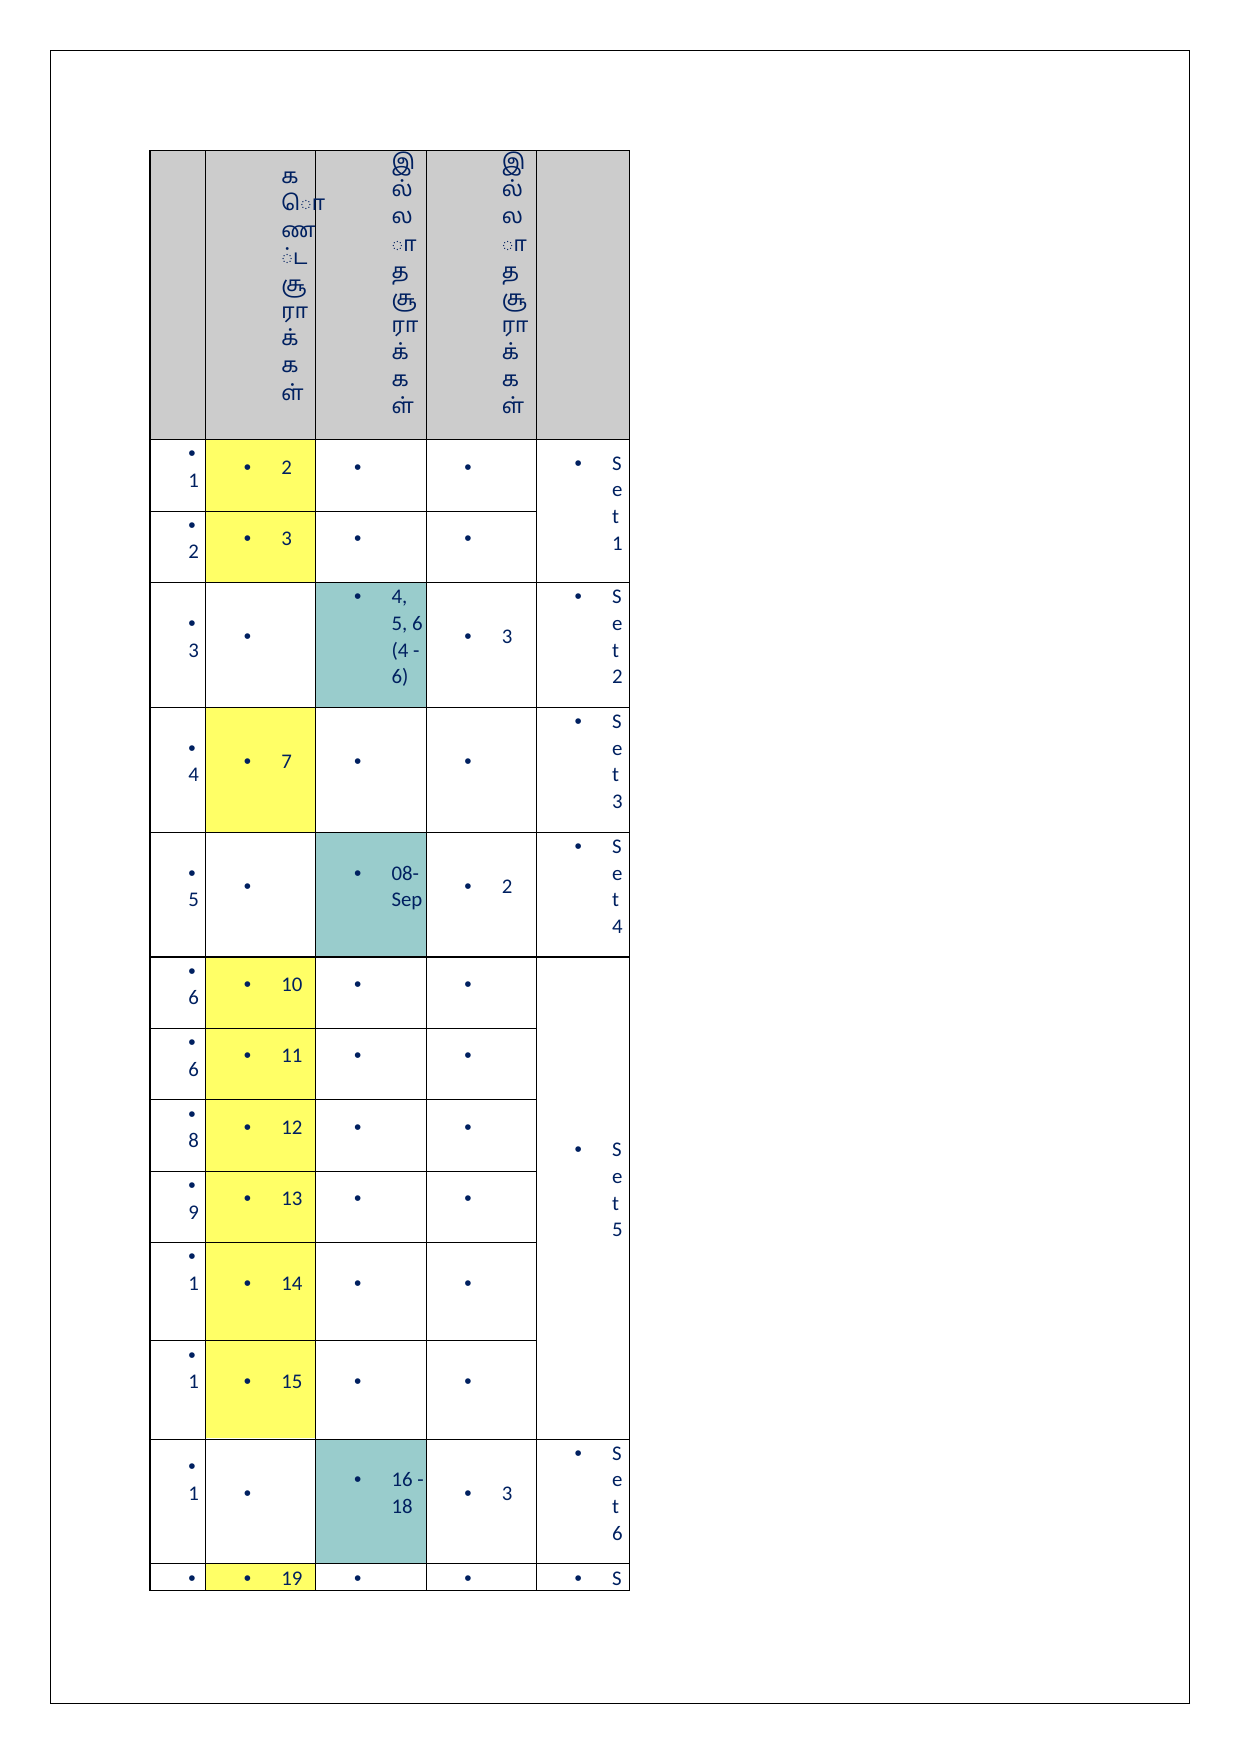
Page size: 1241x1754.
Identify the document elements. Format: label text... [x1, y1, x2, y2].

table_cell [206, 1440, 315, 1563]
table_cell 1 [151, 440, 205, 511]
table_cell 2 [206, 440, 315, 511]
table_cell [316, 1341, 426, 1438]
table_cell [316, 1564, 426, 1590]
table_cell [427, 1341, 536, 1438]
table_cell [427, 958, 536, 1028]
table_header துவக்க எழுத்துக்கள் கொண்ட சூராக்கள் [206, 151, 315, 439]
table_cell [427, 708, 536, 832]
table_cell [316, 1243, 426, 1340]
table_cell 14 [206, 1243, 315, 1340]
table_cell 3 [427, 583, 536, 707]
table_cell [316, 1100, 426, 1171]
table_cell 9 [151, 1172, 205, 1242]
table_cell 11 [151, 1341, 205, 1438]
table_cell 3 [206, 512, 315, 582]
table_cell 6 [151, 958, 205, 1028]
table_cell 16 - 18 [316, 1440, 426, 1563]
table_cell [316, 512, 426, 582]
table_cell Set 5 [537, 958, 629, 1438]
table_cell 2 [427, 833, 536, 956]
table_cell Set 7 [537, 1564, 629, 1590]
table_cell 13 [206, 1172, 315, 1242]
table_cell 19 [206, 1564, 315, 1590]
table_cell Set 2 [537, 583, 629, 707]
table_cell 2 [151, 512, 205, 582]
table_cell [316, 708, 426, 832]
table_cell 4, 5, 6 (4 - 6) [316, 583, 426, 707]
table_cell [427, 1029, 536, 1099]
table_cell 6 [151, 1029, 205, 1099]
table_cell [427, 1564, 536, 1590]
table_cell Set 6 [537, 1440, 629, 1563]
table_cell [427, 512, 536, 582]
table_cell 10 [151, 1243, 205, 1340]
table_cell 3 [151, 583, 205, 707]
table_cell 7 [206, 708, 315, 832]
table_cell [316, 1029, 426, 1099]
table_cell [206, 583, 315, 707]
table_cell 8 [151, 1100, 205, 1171]
table_header இல்லாத சூராக்கள் [427, 151, 536, 439]
table_cell 10 [206, 958, 315, 1028]
table_cell 3 [427, 1440, 536, 1563]
table_cell [427, 1243, 536, 1340]
table_cell Set 1 [537, 440, 629, 582]
table_cell [316, 1172, 426, 1242]
table_cell 08-Sep [316, 833, 426, 956]
table_header No. [151, 151, 205, 439]
table_cell [316, 958, 426, 1028]
table_cell [427, 440, 536, 511]
table_header சூரா வகைகள் [537, 151, 629, 439]
table_cell 13 [151, 1564, 205, 1590]
table_cell 12 [206, 1100, 315, 1171]
table_cell [427, 1172, 536, 1242]
table_cell 15 [206, 1341, 315, 1438]
table_cell [206, 833, 315, 956]
table_cell 5 [151, 833, 205, 956]
table_cell 4 [151, 708, 205, 832]
table_cell 12 [151, 1440, 205, 1563]
table_header துவக்க எழுத்துக்கள் இல்லாத சூராக்கள் [316, 151, 426, 439]
table_cell 11 [206, 1029, 315, 1099]
table_cell [427, 1100, 536, 1171]
table_cell [316, 440, 426, 511]
table_cell Set 4 [537, 833, 629, 956]
table_cell Set 3 [537, 708, 629, 832]
